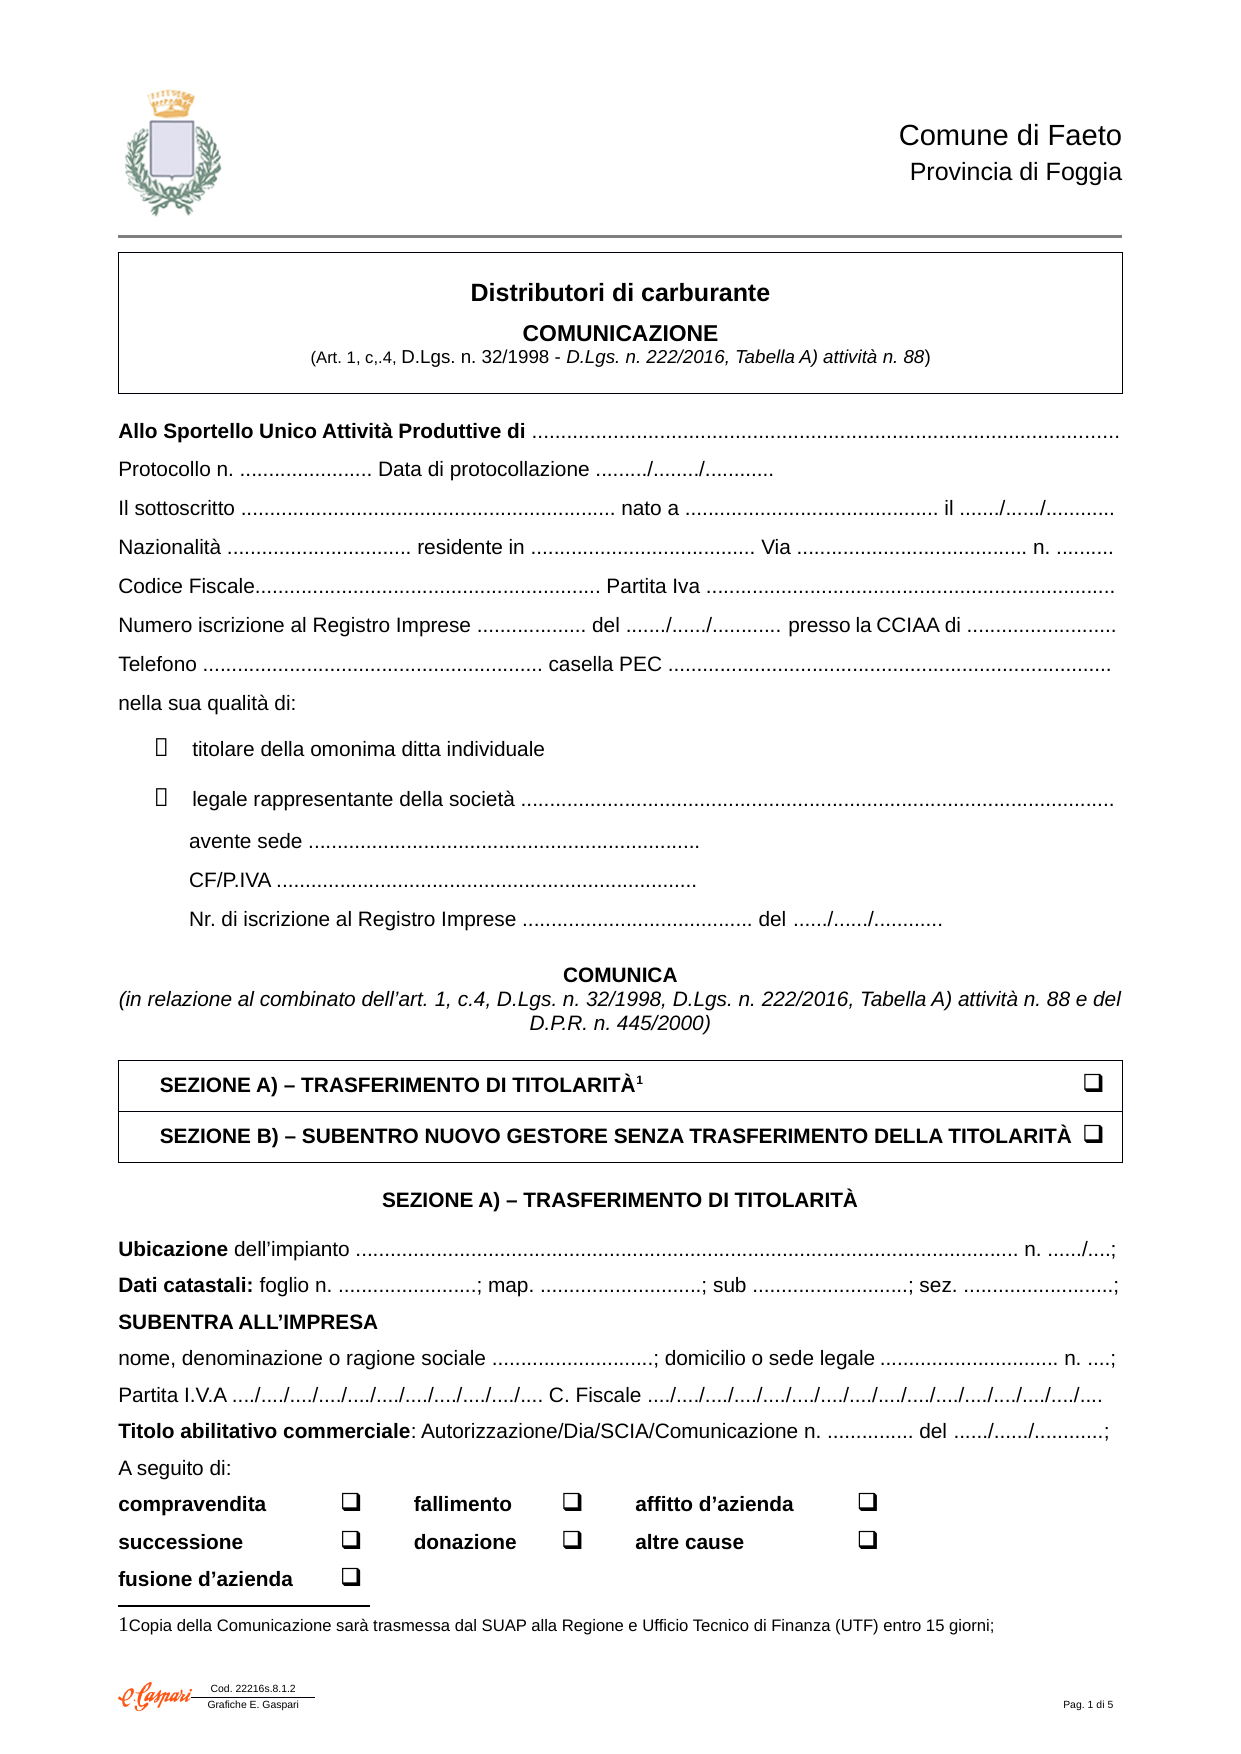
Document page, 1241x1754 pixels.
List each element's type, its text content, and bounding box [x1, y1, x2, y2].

text Telefono ........................................................... casella PEC ............................................................................. [118, 652, 1122, 676]
text SEZIONE A) – TRASFERIMENTO DI TITOLARITÀ [118, 1188, 1122, 1212]
table_cell SEZIONE B) – SUBENTRO NUOVO GESTORE SENZA TRASFERIMENTO DELLA TITOLARITÀ  [119, 1112, 1122, 1162]
text CF/P.IVA ......................................................................... [189, 868, 1122, 892]
text Titolo abilitativo commerciale: Autorizzazione/Dia/SCIA/Comunicazione n. ............... del ....../....../............; [118, 1419, 1122, 1443]
text Partita I.V.A ..../..../..../..../..../..../..../..../..../..../.... C. Fiscale ..../..../..../..../..../..../..../..../..../..../..../..../..../..../..../.... [118, 1383, 1122, 1407]
text Protocollo n. ....................... Data di protocollazione ........./......../............ [118, 457, 1122, 481]
text (in relazione al combinato dell’art. 1, c.4, D.Lgs. n. 32/1998, D.Lgs. n. 222/2016, Tabella A) attività n. 88 e del D.P.R. n. 445/2000) [118, 987, 1122, 1035]
picture [122, 87, 224, 118]
text COMUNICA [118, 963, 1122, 987]
text compravendita  fallimento  affitto d’azienda  [118, 1492, 1122, 1517]
text SUBENTRA ALL’IMPRESA [118, 1310, 1122, 1334]
text nella sua qualità di: [118, 690, 1122, 714]
text Ubicazione dell’impianto ................................................................................................................... n. ....../....; [118, 1237, 1122, 1261]
text Provincia di Foggia [118, 157, 1122, 185]
text A seguito di: [118, 1456, 1122, 1479]
text Il sottoscritto ................................................................. nato a ............................................ il ......./....../............ [118, 496, 1122, 520]
picture [122, 152, 224, 157]
text Allo Sportello Unico Attività Produttive di [118, 418, 1122, 442]
table_header Distributori di carburante COMUNICAZIONE (Art. 1, c,.4, D.Lgs. n. 32/1998 - D.Lgs. n. 222/2016, Tabella A) attività n. 88) [119, 253, 1122, 392]
table_header SEZIONE A) – TRASFERIMENTO DI TITOLARITÀ  [119, 1061, 1122, 1111]
picture [118, 1682, 192, 1711]
text avente sede .................................................................... [189, 829, 1122, 853]
text successione  donazione  altre cause  [118, 1529, 1122, 1554]
text Nr. di iscrizione al Registro Imprese ........................................ del ....../....../............ [189, 907, 1122, 931]
text fusione d’azienda  [118, 1567, 1122, 1592]
text Dati catastali: foglio n. ........................; map. ............................; sub ...........................; sez. ..........................; [118, 1273, 1122, 1297]
text  legale rappresentante della società ....................................................................................................... [153, 779, 1122, 813]
text  titolare della omonima ditta individuale [153, 729, 1122, 763]
text Comune di Faeto [118, 118, 1122, 152]
text Codice Fiscale............................................................ Partita Iva ....................................................................... [118, 574, 1122, 598]
text Numero iscrizione al Registro Imprese ................... del ......./....../............ presso la CCIAA di .......................... [118, 613, 1122, 637]
picture [122, 185, 224, 219]
text nome, denominazione o ragione sociale ............................; domicilio o sede legale ............................... n. ....; [118, 1346, 1122, 1370]
text Nazionalità ................................ residente in ....................................... Via ........................................ n. .......... [118, 535, 1122, 559]
